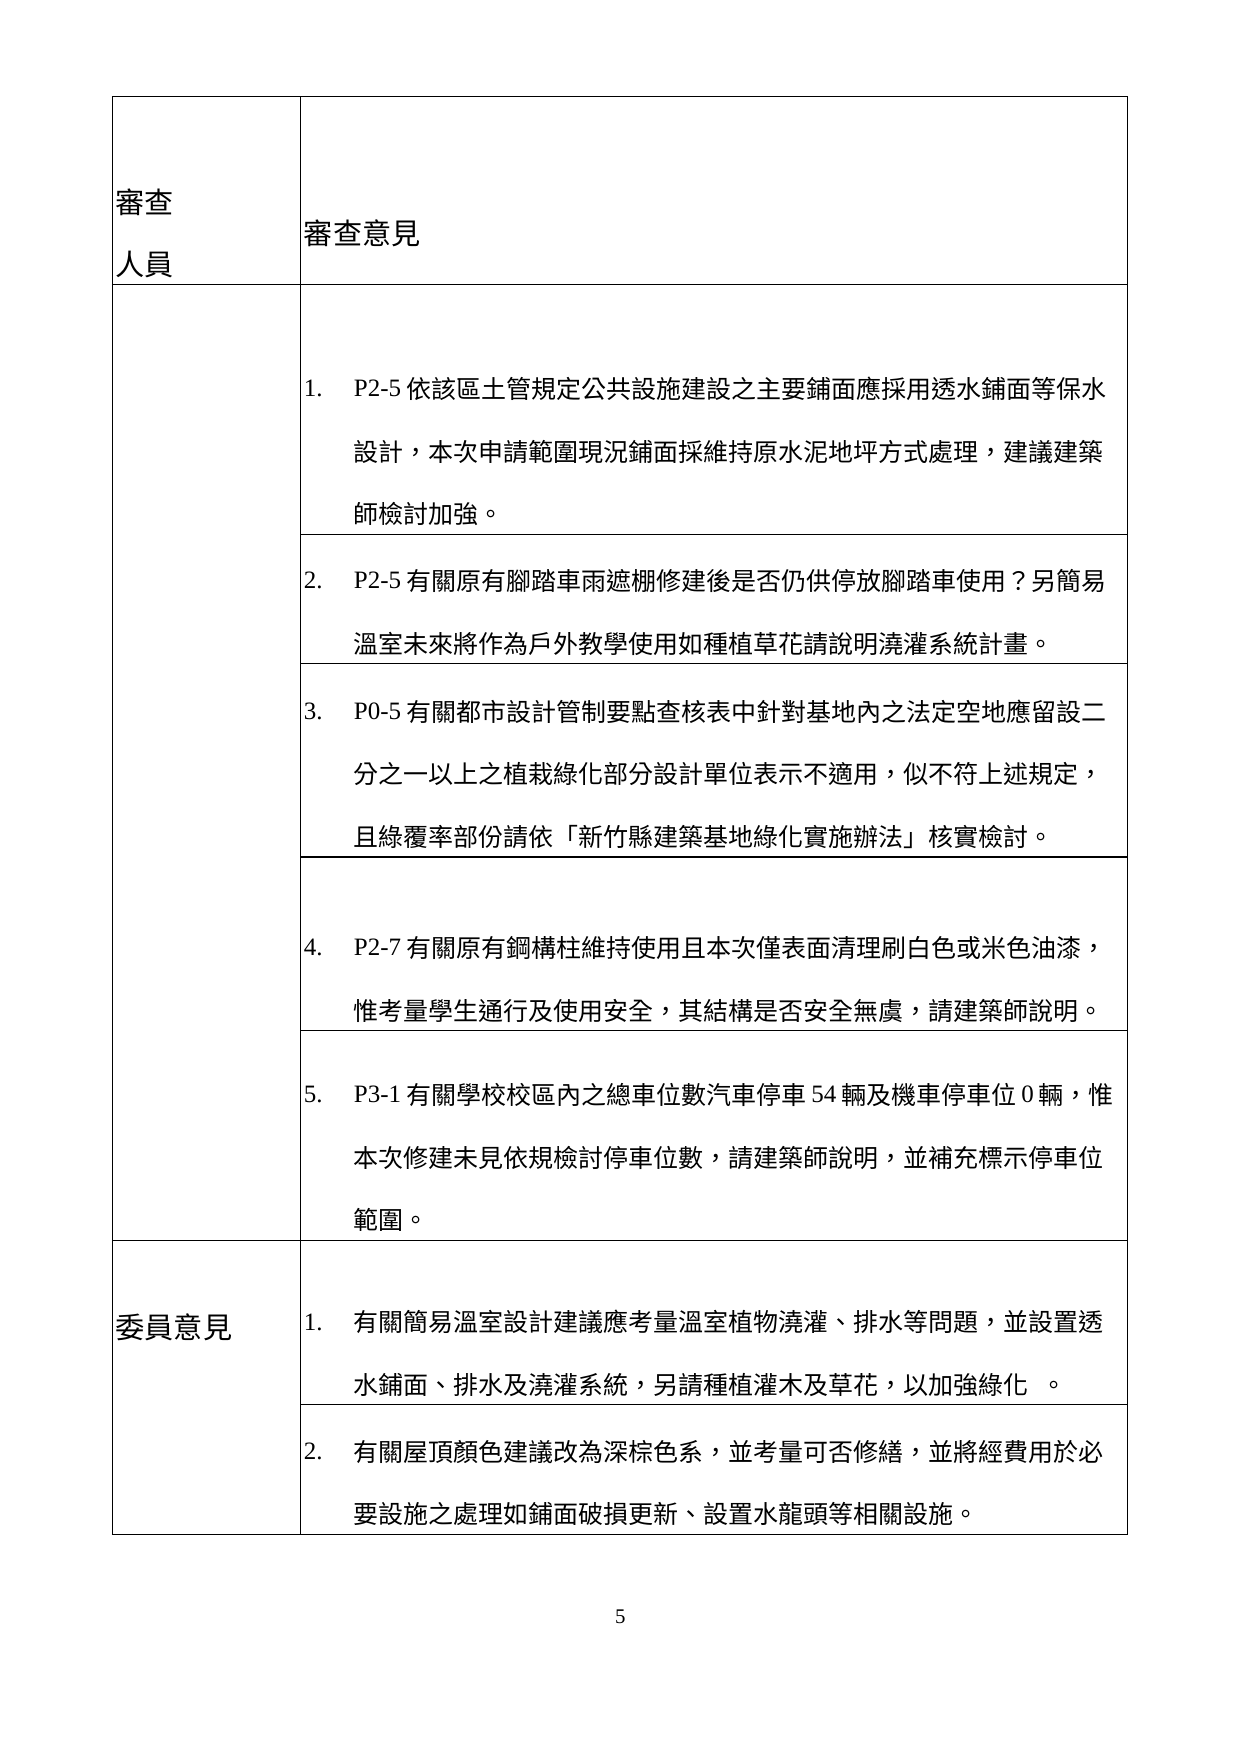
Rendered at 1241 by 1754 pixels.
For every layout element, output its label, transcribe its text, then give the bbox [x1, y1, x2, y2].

table_cell 有關屋頂顏色建議改為深棕色系，並考量可否修繕，並將經費用於必要設施之處理如鋪面破損更新、設置水龍頭等相關設施。 [301, 1405, 1127, 1534]
table_cell [113, 285, 300, 1240]
table_header 審查 人員 [113, 97, 300, 284]
table_cell P3-1有關學校校區內之總車位數汽車停車54輛及機車停車位0輛，惟本次修建未見依規檢討停車位數，請建築師說明，並補充標示停車位範圍。 [301, 1031, 1127, 1240]
table_header 審查意見 [301, 97, 1127, 284]
table_cell P2-7有關原有鋼構柱維持使用且本次僅表面清理刷白色或米色油漆，惟考量學生通行及使用安全，其結構是否安全無虞，請建築師說明。 [301, 858, 1127, 1030]
table_cell 委員意見 [113, 1241, 300, 1534]
table_cell 有關簡易溫室設計建議應考量溫室植物澆灌、排水等問題，並設置透水鋪面、排水及澆灌系統，另請種植灌木及草花，以加強綠化 。 [301, 1241, 1127, 1404]
table_cell P2-5有關原有腳踏車雨遮棚修建後是否仍供停放腳踏車使用？另簡易溫室未來將作為戶外教學使用如種植草花請說明澆灌系統計畫。 [301, 535, 1127, 663]
table_cell P2-5依該區土管規定公共設施建設之主要鋪面應採用透水鋪面等保水設計，本次申請範圍現況鋪面採維持原水泥地坪方式處理，建議建築師檢討加強。 [301, 285, 1127, 534]
table_cell P0-5有關都市設計管制要點查核表中針對基地內之法定空地應留設二分之一以上之植栽綠化部分設計單位表示不適用，似不符上述規定，且綠覆率部份請依「新竹縣建築基地綠化實施辦法」核實檢討。 [301, 664, 1127, 856]
